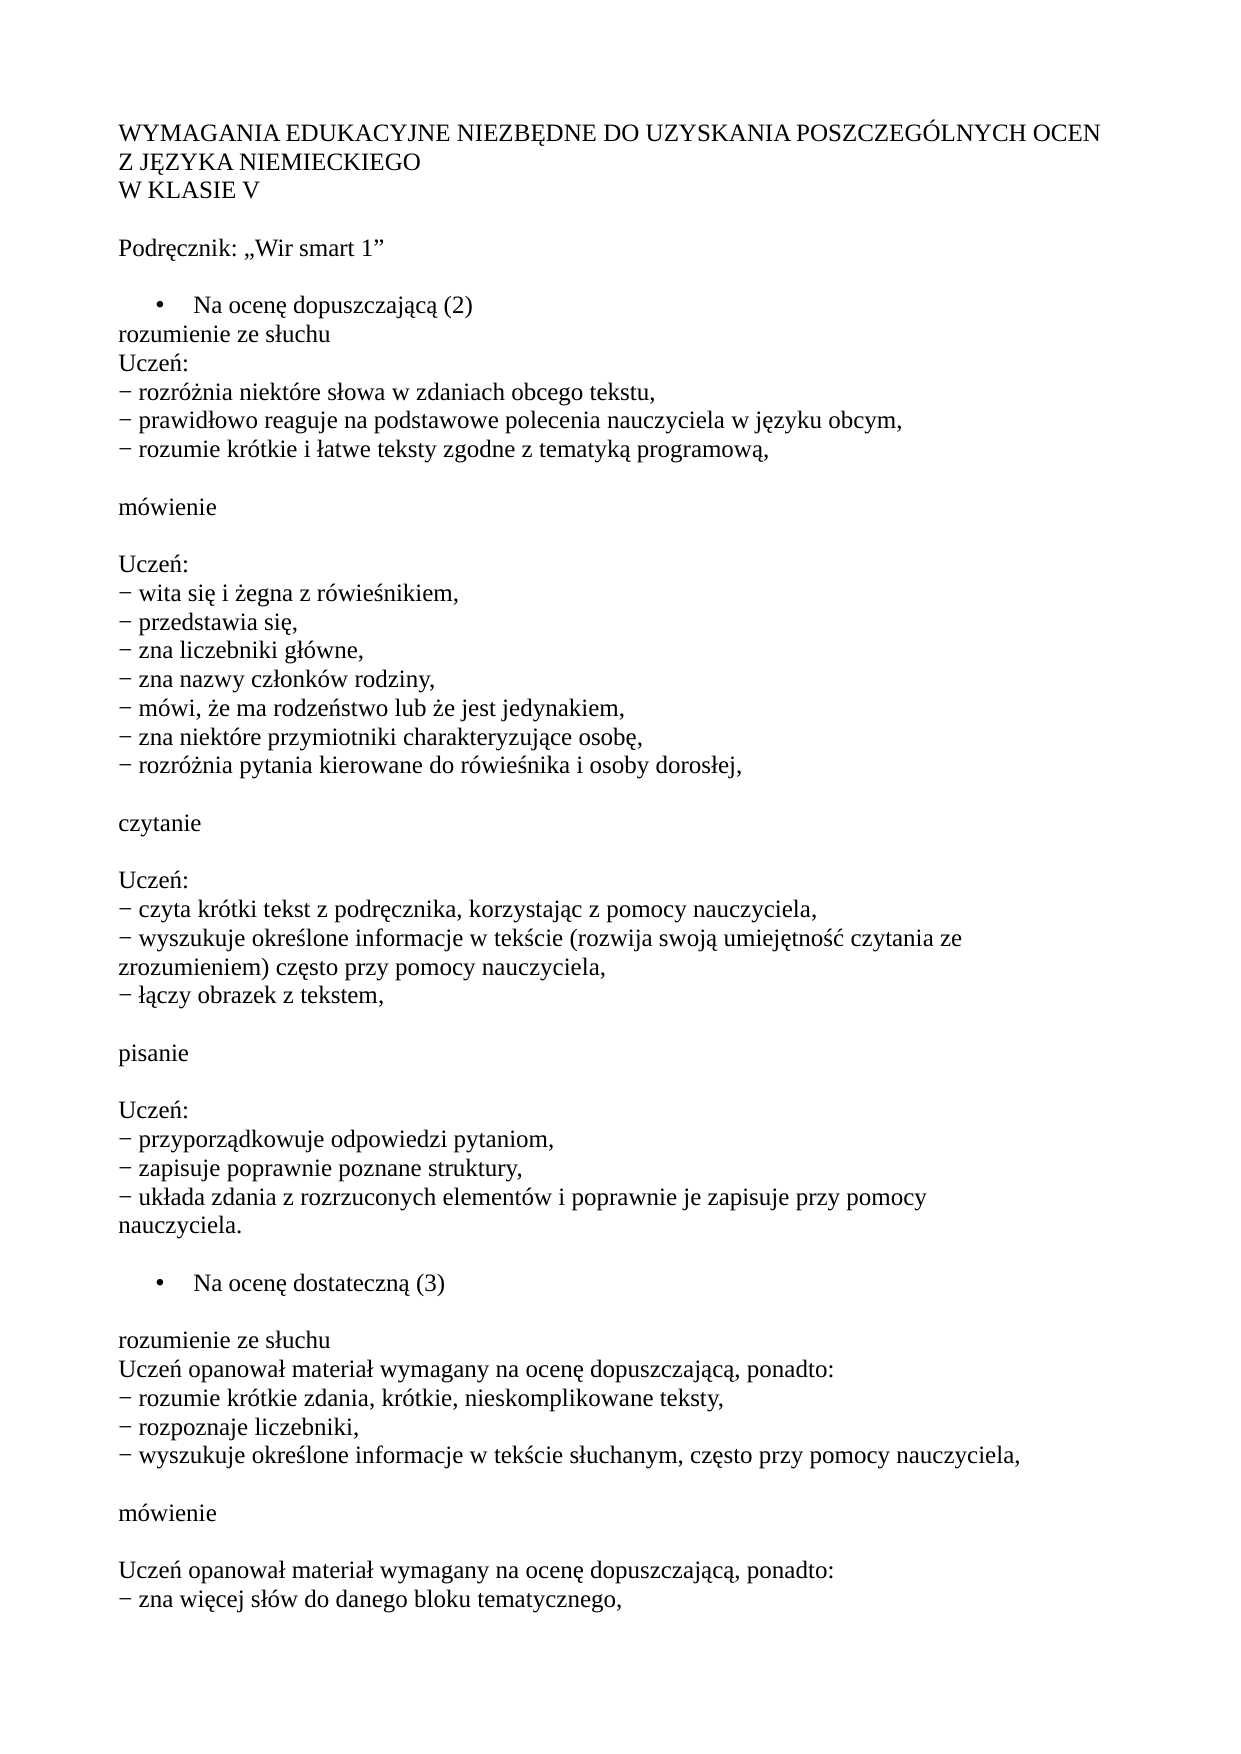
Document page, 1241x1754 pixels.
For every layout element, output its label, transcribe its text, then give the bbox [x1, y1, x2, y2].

text − rozróżnia niektóre słowa w zdaniach obcego tekstu, [118, 377, 1122, 406]
text Podręcznik: „Wir smart 1” [118, 233, 1122, 262]
text rozumienie ze słuchu [118, 319, 1122, 348]
text czytanie [118, 808, 1122, 837]
text WYMAGANIA EDUKACYJNE NIEZBĘDNE DO UZYSKANIA POSZCZEGÓLNYCH OCEN Z JĘZYKA NIEMIECKIEGO [118, 118, 1122, 176]
list Na ocenę dopuszczającą (2) [156, 291, 1122, 319]
text − zapisuje poprawnie poznane struktury, [118, 1153, 1122, 1182]
text Uczeń: [118, 348, 1122, 377]
text − zna nazwy członków rodziny, [118, 664, 1122, 693]
text zrozumieniem) często przy pomocy nauczyciela, [118, 952, 1122, 981]
list Na ocenę dostateczną (3) [156, 1268, 1122, 1297]
text mówienie [118, 1498, 1122, 1527]
text − mówi, że ma rodzeństwo lub że jest jedynakiem, [118, 693, 1122, 722]
text − zna niektóre przymiotniki charakteryzujące osobę, [118, 722, 1122, 751]
text − rozpoznaje liczebniki, [118, 1412, 1122, 1441]
text − układa zdania z rozrzuconych elementów i poprawnie je zapisuje przy pomocy [118, 1182, 1122, 1211]
text Uczeń: [118, 1096, 1122, 1124]
text Uczeń opanował materiał wymagany na ocenę dopuszczającą, ponadto: [118, 1354, 1122, 1383]
text − zna liczebniki główne, [118, 636, 1122, 664]
text − wita się i żegna z rówieśnikiem, [118, 578, 1122, 607]
text − przyporządkowuje odpowiedzi pytaniom, [118, 1124, 1122, 1153]
text mówienie [118, 492, 1122, 521]
text W KLASIE V [118, 176, 1122, 204]
text − prawidłowo reaguje na podstawowe polecenia nauczyciela w języku obcym, [118, 406, 1122, 434]
text − rozumie krótkie zdania, krótkie, nieskomplikowane teksty, [118, 1383, 1122, 1412]
text − wyszukuje określone informacje w tekście (rozwija swoją umiejętność czytania ze [118, 923, 1122, 952]
text Uczeń opanował materiał wymagany na ocenę dopuszczającą, ponadto: [118, 1556, 1122, 1584]
text Uczeń: [118, 866, 1122, 894]
text rozumienie ze słuchu [118, 1326, 1122, 1354]
text − przedstawia się, [118, 607, 1122, 636]
text − rozróżnia pytania kierowane do rówieśnika i osoby dorosłej, [118, 751, 1122, 779]
text − czyta krótki tekst z podręcznika, korzystając z pomocy nauczyciela, [118, 894, 1122, 923]
text − łączy obrazek z tekstem, [118, 981, 1122, 1009]
text − rozumie krótkie i łatwe teksty zgodne z tematyką programową, [118, 434, 1122, 463]
text − zna więcej słów do danego bloku tematycznego, [118, 1584, 1122, 1613]
text nauczyciela. [118, 1211, 1122, 1239]
text Uczeń: [118, 549, 1122, 578]
text pisanie [118, 1038, 1122, 1067]
text − wyszukuje określone informacje w tekście słuchanym, często przy pomocy nauczyciela, [118, 1441, 1122, 1469]
